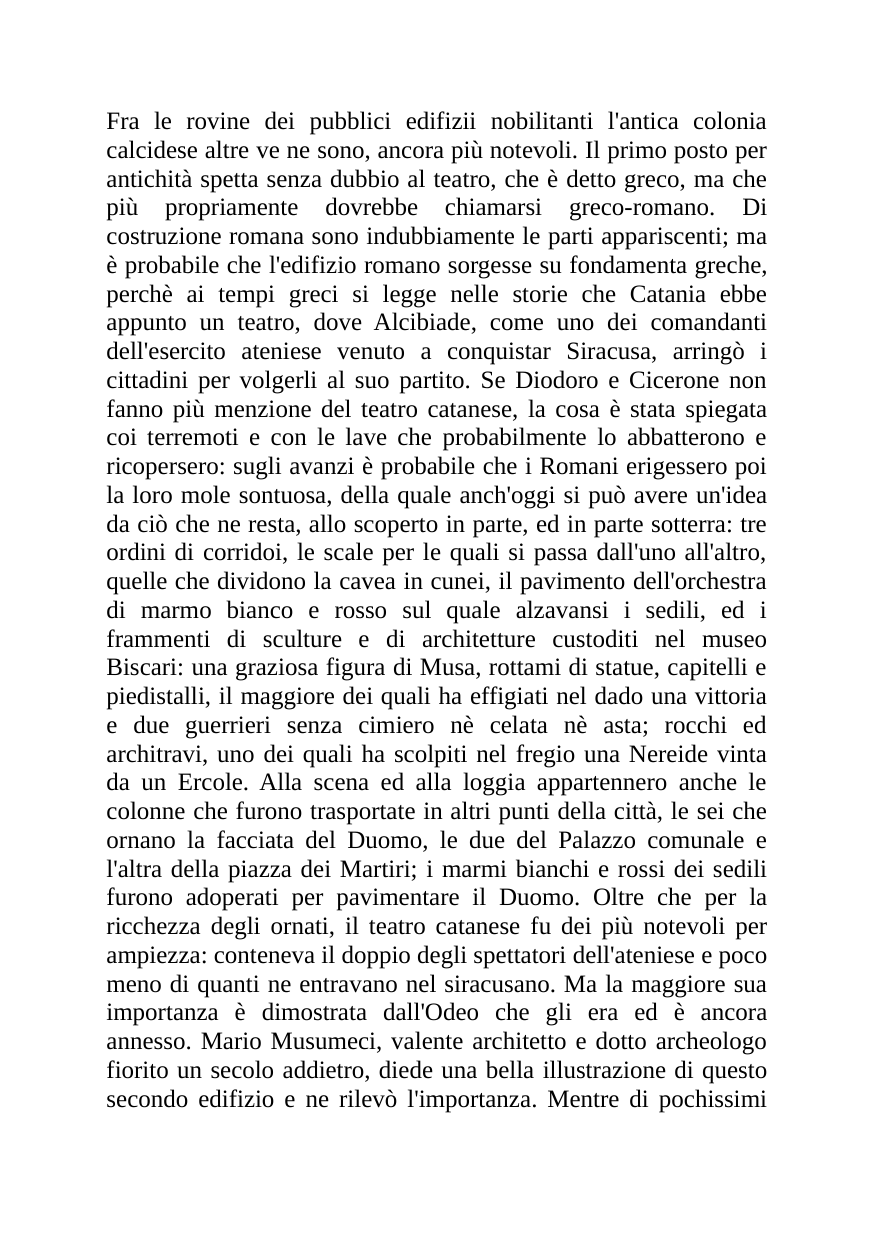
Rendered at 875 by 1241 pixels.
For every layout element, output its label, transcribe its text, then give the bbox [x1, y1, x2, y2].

text Fra le rovine dei pubblici edifizii nobilitanti l'antica colonia calcidese altre ve ne sono, ancora più notevoli. Il primo posto per antichità spetta senza dubbio al teatro, che è detto greco, ma che più propriamente dovrebbe chiamarsi greco-romano. Di costruzione romana sono indubbiamente le parti appariscenti; ma è probabile che l'edifizio romano sorgesse su fondamenta greche, perchè ai tempi greci si legge nelle storie che Catania ebbe appunto un teatro, dove Alcibiade, come uno dei comandanti dell'esercito ateniese venuto a conquistar Siracusa, arringò i cittadini per volgerli al suo partito. Se Diodoro e Cicerone non fanno più menzione del teatro catanese, la cosa è stata spiegata coi terremoti e con le lave che probabilmente lo abbatterono e ricopersero: sugli avanzi è probabile che i Romani erigessero poi la loro mole sontuosa, della quale anch'oggi si può avere un'idea da ciò che ne resta, allo scoperto in parte, ed in parte sotterra: tre ordini di corridoi, le scale per le quali si passa dall'uno all'altro, quelle che dividono la cavea in cunei, il pavimento dell'orchestra di marmo bianco e rosso sul quale alzavansi i sedili, ed i frammenti di sculture e di architetture custoditi nel museo Biscari: una graziosa figura di Musa, rottami di statue, capitelli e piedistalli, il maggiore dei quali ha effigiati nel dado una vittoria e due guerrieri senza cimiero nè celata nè asta; rocchi ed architravi, uno dei quali ha scolpiti nel fregio una Nereide vinta da un Ercole. Alla scena ed alla loggia appartennero anche le colonne che furono trasportate in altri punti della città, le sei che ornano la facciata del Duomo, le due del Palazzo comunale e l'altra della piazza dei Martiri; i marmi bianchi e rossi dei sedili furono adoperati per pavimentare il Duomo. Oltre che per la ricchezza degli ornati, il teatro catanese fu dei più notevoli per ampiezza: conteneva il doppio degli spettatori dell'ateniese e poco meno di quanti ne entravano nel siracusano. Ma la maggiore sua importanza è dimostrata dall'Odeo che gli era ed è ancora annesso. Mario Musumeci, valente architetto e dotto archeologo fiorito un secolo addietro, diede una bella illustrazione di questo secondo edifizio e ne rilevò l'importanza. Mentre di pochissimi [106, 106, 768, 1112]
